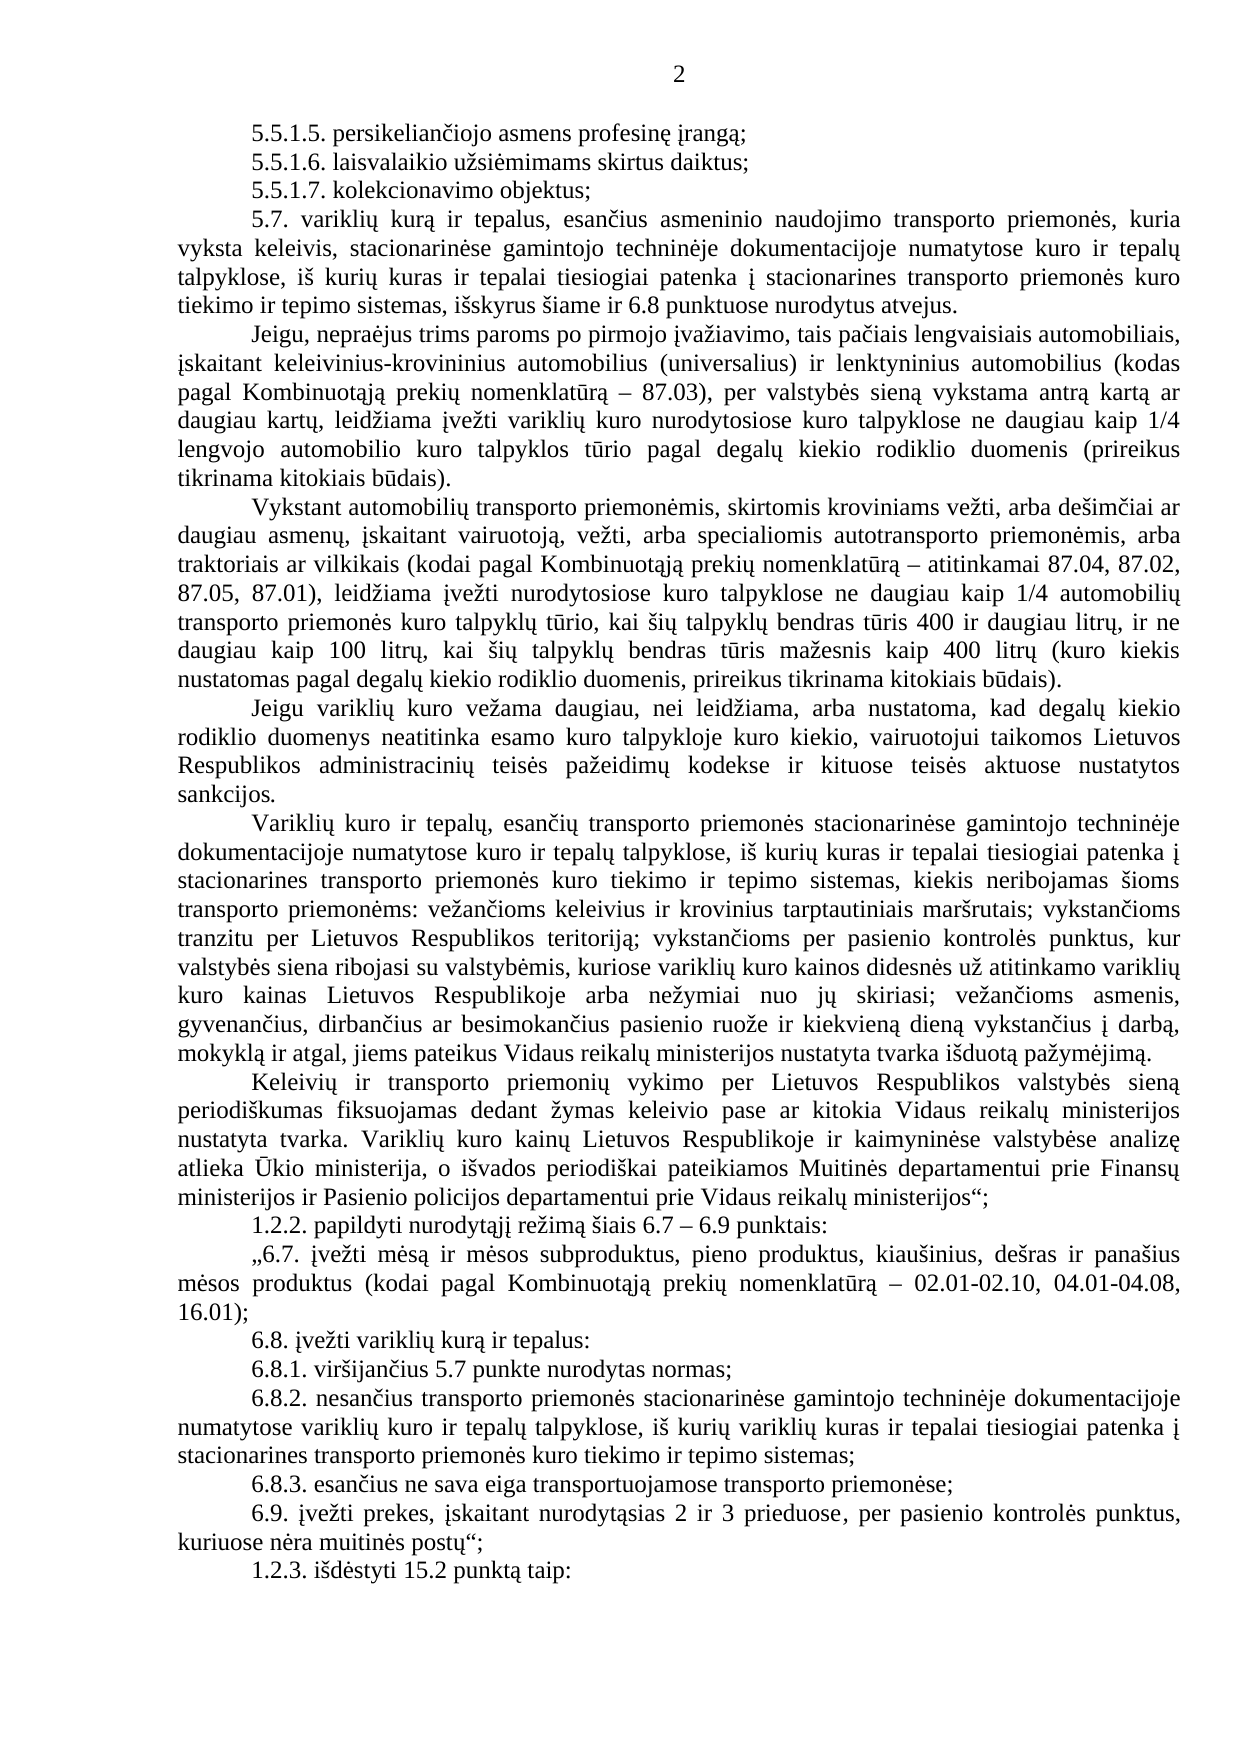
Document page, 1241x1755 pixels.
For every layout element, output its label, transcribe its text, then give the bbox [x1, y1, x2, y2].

text 5.5.1.6. laisvalaikio užsiėmimams skirtus daiktus; [177, 147, 1181, 176]
text 1.2.2. papildyti nurodytąjį režimą šiais 6.7 – 6.9 punktais: [177, 1211, 1181, 1239]
text 6.8.3. esančius ne sava eiga transportuojamose transporto priemonėse; [177, 1469, 1181, 1498]
text 6.9. įvežti prekes, įskaitant nurodytąsias 2 ir 3 prieduose, per pasienio kontrolės punktus, kuriuose nėra muitinės postų“; [177, 1498, 1181, 1556]
text Variklių kuro ir tepalų, esančių transporto priemonės stacionarinėse gamintojo techninėje dokumentacijoje numatytose kuro ir tepalų talpyklose, iš kurių kuras ir tepalai tiesiogiai patenka į stacionarines transporto priemonės kuro tiekimo ir tepimo sistemas, kiekis neribojamas šioms transporto priemonėms: vežančioms keleivius ir krovinius tarptautiniais maršrutais; vykstančioms tranzitu per Lietuvos Respublikos teritoriją; vykstančioms per pasienio kontrolės punktus, kur valstybės siena ribojasi su valstybėmis, kuriose variklių kuro kainos didesnės už atitinkamo variklių kuro kainas Lietuvos Respublikoje arba nežymiai nuo jų skiriasi; vežančioms asmenis, gyvenančius, dirbančius ar besimokančius pasienio ruože ir kiekvieną dieną vykstančius į darbą, mokyklą ir atgal, jiems pateikus Vidaus reikalų ministerijos nustatyta tvarka išduotą pažymėjimą. [177, 808, 1181, 1067]
text 6.8. įvežti variklių kurą ir tepalus: [177, 1326, 1181, 1354]
text Jeigu, nepraėjus trims paroms po pirmojo įvažiavimo, tais pačiais lengvaisiais automobiliais, įskaitant keleivinius-krovininius automobilius (universalius) ir lenktyninius automobilius (kodas pagal Kombinuotąją prekių nomenklatūrą – 87.03), per valstybės sieną vykstama antrą kartą ar daugiau kartų, leidžiama įvežti variklių kuro nurodytosiose kuro talpyklose ne daugiau kaip 1/4 lengvojo automobilio kuro talpyklos tūrio pagal degalų kiekio rodiklio duomenis (prireikus tikrinama kitokiais būdais). [177, 319, 1181, 492]
text „6.7. įvežti mėsą ir mėsos subproduktus, pieno produktus, kiaušinius, dešras ir panašius mėsos produktus (kodai pagal Kombinuotąją prekių nomenklatūrą – 02.01-02.10, 04.01-04.08, 16.01); [177, 1239, 1181, 1326]
text Keleivių ir transporto priemonių vykimo per Lietuvos Respublikos valstybės sieną periodiškumas fiksuojamas dedant žymas keleivio pase ar kitokia Vidaus reikalų ministerijos nustatyta tvarka. Variklių kuro kainų Lietuvos Respublikoje ir kaimyninėse valstybėse analizę atlieka Ūkio ministerija, o išvados periodiškai pateikiamos Muitinės departamentui prie Finansų ministerijos ir Pasienio policijos departamentui prie Vidaus reikalų ministerijos“; [177, 1067, 1181, 1211]
text 5.5.1.7. kolekcionavimo objektus; [177, 176, 1181, 204]
text Vykstant automobilių transporto priemonėmis, skirtomis kroviniams vežti, arba dešimčiai ar daugiau asmenų, įskaitant vairuotoją, vežti, arba specialiomis autotransporto priemonėmis, arba traktoriais ar vilkikais (kodai pagal Kombinuotąją prekių nomenklatūrą – atitinkamai 87.04, 87.02, 87.05, 87.01), leidžiama įvežti nurodytosiose kuro talpyklose ne daugiau kaip 1/4 automobilių transporto priemonės kuro talpyklų tūrio, kai šių talpyklų bendras tūris 400 ir daugiau litrų, ir ne daugiau kaip 100 litrų, kai šių talpyklų bendras tūris mažesnis kaip 400 litrų (kuro kiekis nustatomas pagal degalų kiekio rodiklio duomenis, prireikus tikrinama kitokiais būdais). [177, 492, 1181, 693]
text 1.2.3. išdėstyti 15.2 punktą taip: [177, 1556, 1181, 1584]
text 5.7. variklių kurą ir tepalus, esančius asmeninio naudojimo transporto priemonės, kuria vyksta keleivis, stacionarinėse gamintojo techninėje dokumentacijoje numatytose kuro ir tepalų talpyklose, iš kurių kuras ir tepalai tiesiogiai patenka į stacionarines transporto priemonės kuro tiekimo ir tepimo sistemas, išskyrus šiame ir 6.8 punktuose nurodytus atvejus. [177, 204, 1181, 319]
text Jeigu variklių kuro vežama daugiau, nei leidžiama, arba nustatoma, kad degalų kiekio rodiklio duomenys neatitinka esamo kuro talpykloje kuro kiekio, vairuotojui taikomos Lietuvos Respublikos administracinių teisės pažeidimų kodekse ir kituose teisės aktuose nustatytos sankcijos. [177, 693, 1181, 808]
text 5.5.1.5. persikeliančiojo asmens profesinę įrangą; [177, 118, 1181, 147]
text 6.8.1. viršijančius 5.7 punkte nurodytas normas; [177, 1354, 1181, 1383]
text 6.8.2. nesančius transporto priemonės stacionarinėse gamintojo techninėje dokumentacijoje numatytose variklių kuro ir tepalų talpyklose, iš kurių variklių kuras ir tepalai tiesiogiai patenka į stacionarines transporto priemonės kuro tiekimo ir tepimo sistemas; [177, 1383, 1181, 1469]
